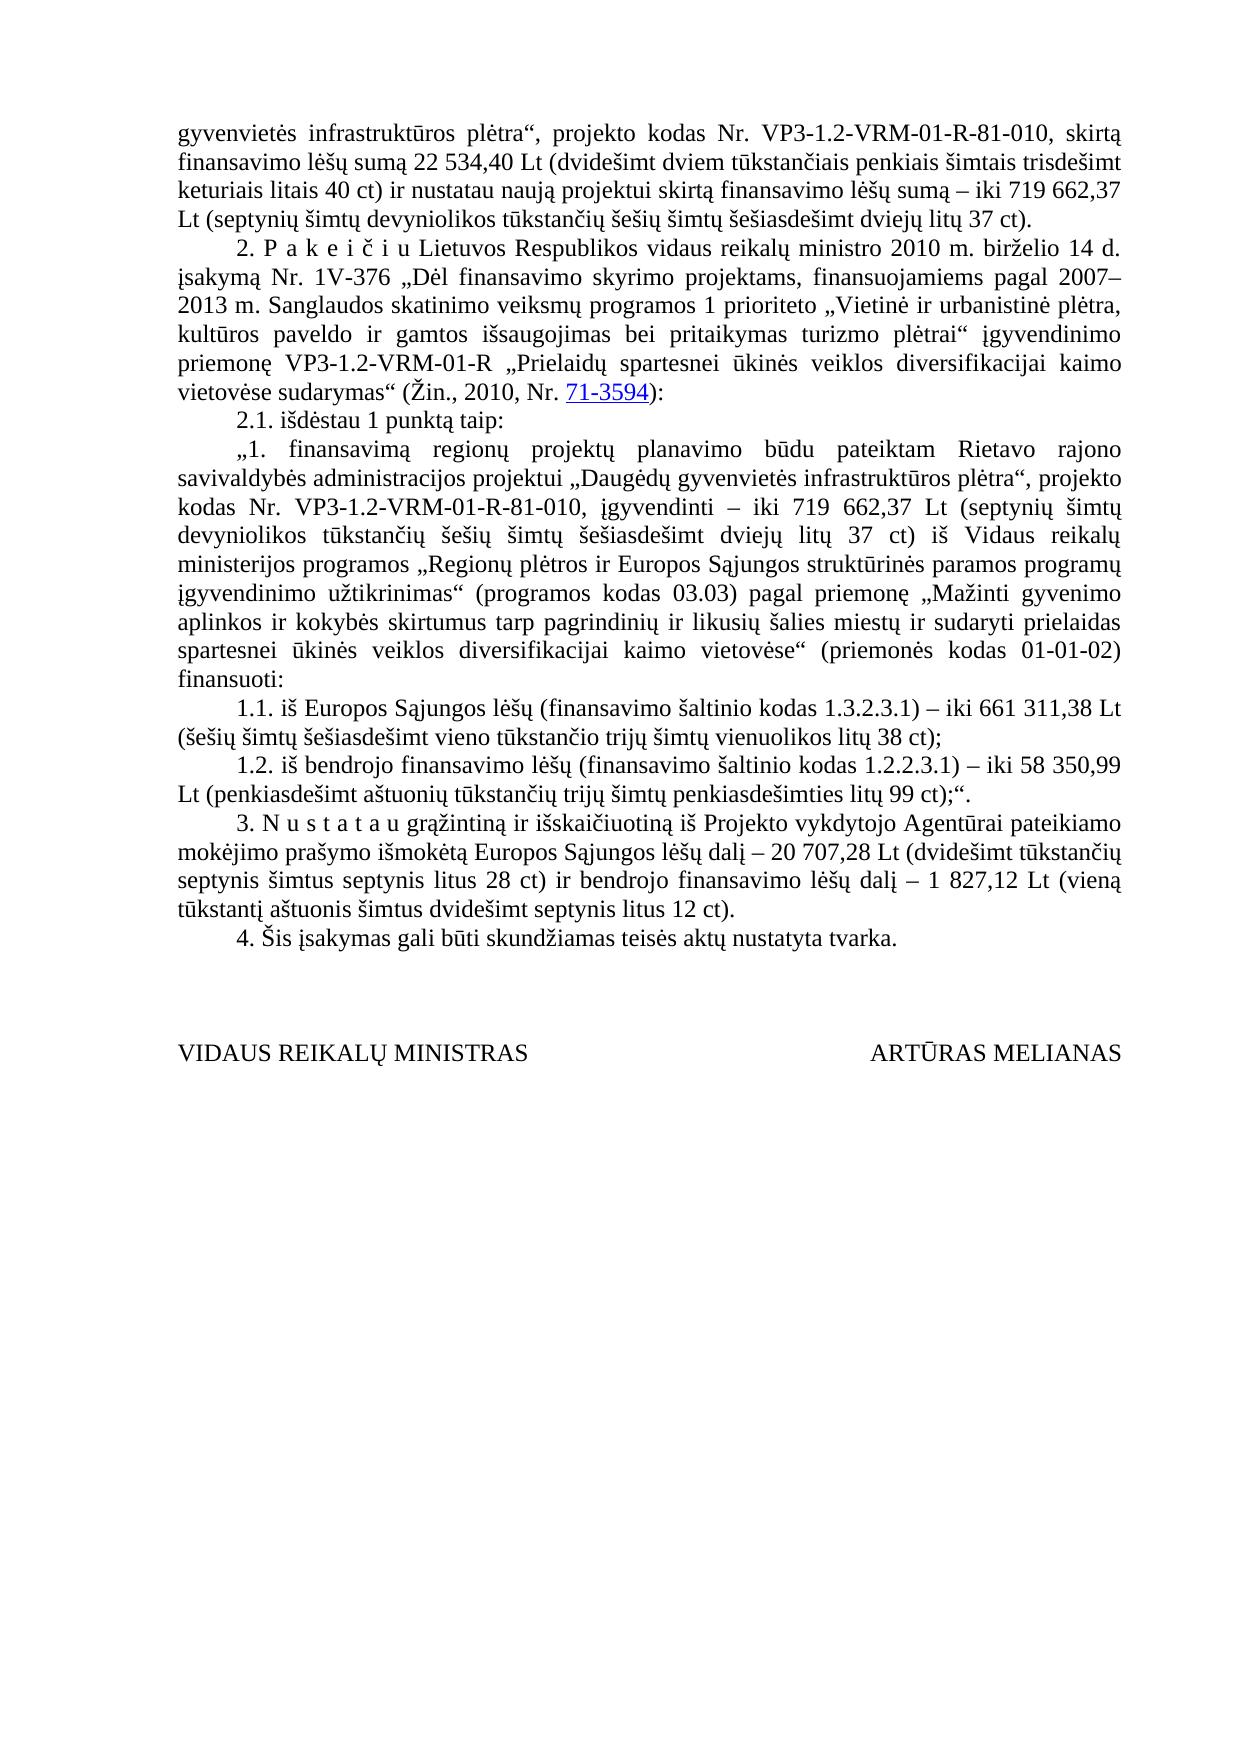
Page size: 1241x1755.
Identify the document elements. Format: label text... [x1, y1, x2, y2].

text 1.2. iš bendrojo finansavimo lėšų (finansavimo šaltinio kodas 1.2.2.3.1) – iki 58 350,99 Lt (penkiasdešimt aštuonių tūkstančių trijų šimtų penkiasdešimties litų 99 ct);“. [177, 751, 1122, 808]
text 2. P a k e i č i u Lietuvos Respublikos vidaus reikalų ministro 2010 m. birželio 14 d. įsakymą Nr. 1V-376 „Dėl finansavimo skyrimo projektams, finansuojamiems pagal 2007–2013 m. Sanglaudos skatinimo veiksmų programos 1 prioriteto „Vietinė ir urbanistinė plėtra, kultūros paveldo ir gamtos išsaugojimas bei pritaikymas turizmo plėtrai“ įgyvendinimo priemonę VP3-1.2-VRM-01-R „Prielaidų spartesnei ūkinės veiklos diversifikacijai kaimo vietovėse sudarymas“ (Žin., 2010, Nr. 71-3594): [177, 233, 1122, 406]
text 2.1. išdėstau 1 punktą taip: [177, 406, 1122, 434]
text 1.1. iš Europos Sąjungos lėšų (finansavimo šaltinio kodas 1.3.2.3.1) – iki 661 311,38 Lt (šešių šimtų šešiasdešimt vieno tūkstančio trijų šimtų vienuolikos litų 38 ct); [177, 693, 1122, 751]
text 3. N u s t a t a u grąžintiną ir išskaičiuotiną iš Projekto vykdytojo Agentūrai pateikiamo mokėjimo prašymo išmokėtą Europos Sąjungos lėšų dalį – 20 707,28 Lt (dvidešimt tūkstančių septynis šimtus septynis litus 28 ct) ir bendrojo finansavimo lėšų dalį – 1 827,12 Lt (vieną tūkstantį aštuonis šimtus dvidešimt septynis litus 12 ct). [177, 808, 1122, 923]
text „1. finansavimą regionų projektų planavimo būdu pateiktam Rietavo rajono savivaldybės administracijos projektui „Daugėdų gyvenvietės infrastruktūros plėtra“, projekto kodas Nr. VP3-1.2-VRM-01-R-81-010, įgyvendinti – iki 719 662,37 Lt (septynių šimtų devyniolikos tūkstančių šešių šimtų šešiasdešimt dviejų litų 37 ct) iš Vidaus reikalų ministerijos programos „Regionų plėtros ir Europos Sąjungos struktūrinės paramos programų įgyvendinimo užtikrinimas“ (programos kodas 03.03) pagal priemonę „Mažinti gyvenimo aplinkos ir kokybės skirtumus tarp pagrindinių ir likusių šalies miestų ir sudaryti prielaidas spartesnei ūkinės veiklos diversifikacijai kaimo vietovėse“ (priemonės kodas 01-01-02) finansuoti: [177, 434, 1122, 693]
text Vidaus reikalų ministras Artūras Melianas [177, 1038, 1122, 1067]
text 4. Šis įsakymas gali būti skundžiamas teisės aktų nustatyta tvarka. [177, 923, 1122, 952]
text gyvenvietės infrastruktūros plėtra“, projekto kodas Nr. VP3-1.2-VRM-01-R-81-010, skirtą finansavimo lėšų sumą 22 534,40 Lt (dvidešimt dviem tūkstančiais penkiais šimtais trisdešimt keturiais litais 40 ct) ir nustatau naują projektui skirtą finansavimo lėšų sumą – iki 719 662,37 Lt (septynių šimtų devyniolikos tūkstančių šešių šimtų šešiasdešimt dviejų litų 37 ct). [177, 118, 1122, 233]
